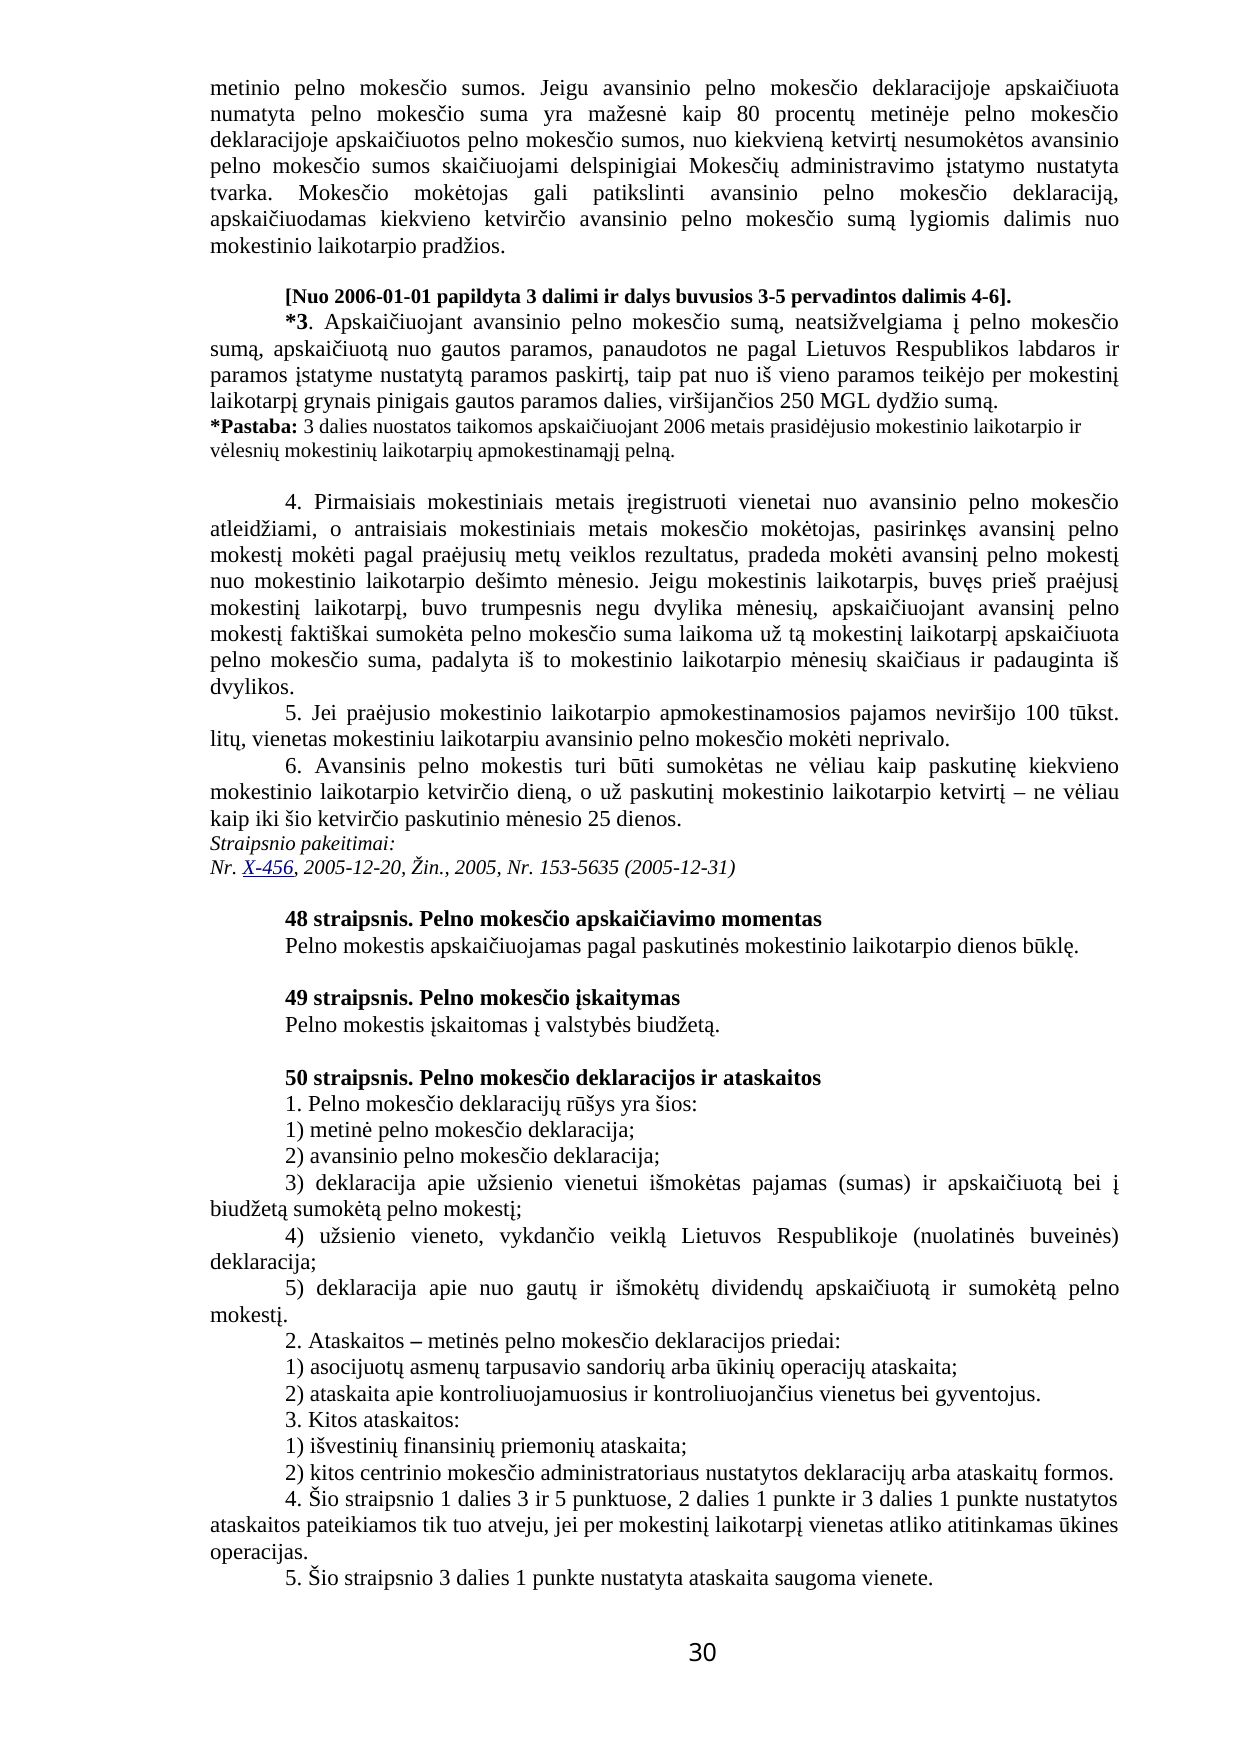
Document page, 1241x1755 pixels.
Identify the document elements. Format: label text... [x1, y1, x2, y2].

text 5) deklaracija apie nuo gautų ir išmokėtų dividendų apskaičiuotą ir sumokėtą pelno mokestį. [210, 1274, 1120, 1327]
text *3. Apskaičiuojant avansinio pelno mokesčio sumą, neatsižvelgiama į pelno mokesčio sumą, apskaičiuotą nuo gautos paramos, panaudotos ne pagal Lietuvos Respublikos labdaros ir paramos įstatyme nustatytą paramos paskirtį, taip pat nuo iš vieno paramos teikėjo per mokestinį laikotarpį grynais pinigais gautos paramos dalies, viršijančios 250 MGL dydžio sumą. [210, 308, 1120, 414]
text 6. Avansinis pelno mokestis turi būti sumokėtas ne vėliau kaip paskutinę kiekvieno mokestinio laikotarpio ketvirčio dieną, o už paskutinį mokestinio laikotarpio ketvirtį – ne vėliau kaip iki šio ketvirčio paskutinio mėnesio 25 dienos. [210, 752, 1120, 831]
text 2) avansinio pelno mokesčio deklaracija; [210, 1143, 1120, 1169]
text Pelno mokestis įskaitomas į valstybės biudžetą. [210, 1011, 1120, 1037]
text Nr. X-456, 2005-12-20, Žin., 2005, Nr. 153-5635 (2005-12-31) [210, 855, 1120, 879]
text *Pastaba: 3 dalies nuostatos taikomos apskaičiuojant 2006 metais prasidėjusio mokestinio laikotarpio ir vėlesnių mokestinių laikotarpių apmokestinamąjį pelną. [210, 414, 1120, 462]
text 2) ataskaita apie kontroliuojamuosius ir kontroliuojančius vienetus bei gyventojus. [210, 1380, 1120, 1406]
text 4) užsienio vieneto, vykdančio veiklą Lietuvos Respublikoje (nuolatinės buveinės) deklaracija; [210, 1222, 1120, 1274]
text 1) metinė pelno mokesčio deklaracija; [210, 1116, 1120, 1143]
text 1) išvestinių finansinių priemonių ataskaita; [210, 1432, 1120, 1459]
text metinio pelno mokesčio sumos. Jeigu avansinio pelno mokesčio deklaracijoje apskaičiuota numatyta pelno mokesčio suma yra mažesnė kaip 80 procentų metinėje pelno mokesčio deklaracijoje apskaičiuotos pelno mokesčio sumos, nuo kiekvieną ketvirtį nesumokėtos avansinio pelno mokesčio sumos skaičiuojami delspinigiai Mokesčių administravimo įstatymo nustatyta tvarka. Mokesčio mokėtojas gali patikslinti avansinio pelno mokesčio deklaraciją, apskaičiuodamas kiekvieno ketvirčio avansinio pelno mokesčio sumą lygiomis dalimis nuo mokestinio laikotarpio pradžios. [210, 73, 1120, 258]
subtitle 49 straipsnis. Pelno mokesčio įskaitymas [210, 984, 1120, 1011]
text Pelno mokestis apskaičiuojamas pagal paskutinės mokestinio laikotarpio dienos būklę. [210, 932, 1120, 958]
text 5. Šio straipsnio 3 dalies 1 punkte nustatyta ataskaita saugoma vienete. [210, 1564, 1120, 1591]
text 2) kitos centrinio mokesčio administratoriaus nustatytos deklaracijų arba ataskaitų formos. [210, 1459, 1120, 1485]
text 4. Pirmaisiais mokestiniais metais įregistruoti vienetai nuo avansinio pelno mokesčio atleidžiami, o antraisiais mokestiniais metais mokesčio mokėtojas, pasirinkęs avansinį pelno mokestį mokėti pagal praėjusių metų veiklos rezultatus, pradeda mokėti avansinį pelno mokestį nuo mokestinio laikotarpio dešimto mėnesio. Jeigu mokestinis laikotarpis, buvęs prieš praėjusį mokestinį laikotarpį, buvo trumpesnis negu dvylika mėnesių, apskaičiuojant avansinį pelno mokestį faktiškai sumokėta pelno mokesčio suma laikoma už tą mokestinį laikotarpį apskaičiuota pelno mokesčio suma, padalyta iš to mokestinio laikotarpio mėnesių skaičiaus ir padauginta iš dvylikos. [210, 488, 1120, 699]
text 1. Pelno mokesčio deklaracijų rūšys yra šios: [210, 1090, 1120, 1116]
text 50 straipsnis. Pelno mokesčio deklaracijos ir ataskaitos [210, 1063, 1120, 1090]
text [Nuo 2006-01-01 papildyta 3 dalimi ir dalys buvusios 3-5 pervadintos dalimis 4-6]. [210, 284, 1120, 308]
text 4. Šio straipsnio 1 dalies 3 ir 5 punktuose, 2 dalies 1 punkte ir 3 dalies 1 punkte nustatytos ataskaitos pateikiamos tik tuo atveju, jei per mokestinį laikotarpį vienetas atliko atitinkamas ūkines operacijas. [210, 1485, 1120, 1564]
text 48 straipsnis. Pelno mokesčio apskaičiavimo momentas [210, 905, 1120, 932]
text Straipsnio pakeitimai: [210, 831, 1120, 855]
text 2. Ataskaitos – metinės pelno mokesčio deklaracijos priedai: [210, 1327, 1120, 1353]
text 3) deklaracija apie užsienio vienetui išmokėtas pajamas (sumas) ir apskaičiuotą bei į biudžetą sumokėtą pelno mokestį; [210, 1169, 1120, 1222]
text 5. Jei praėjusio mokestinio laikotarpio apmokestinamosios pajamos neviršijo 100 tūkst. litų, vienetas mokestiniu laikotarpiu avansinio pelno mokesčio mokėti neprivalo. [210, 699, 1120, 752]
text 1) asocijuotų asmenų tarpusavio sandorių arba ūkinių operacijų ataskaita; [210, 1353, 1120, 1380]
text 3. Kitos ataskaitos: [210, 1406, 1120, 1432]
